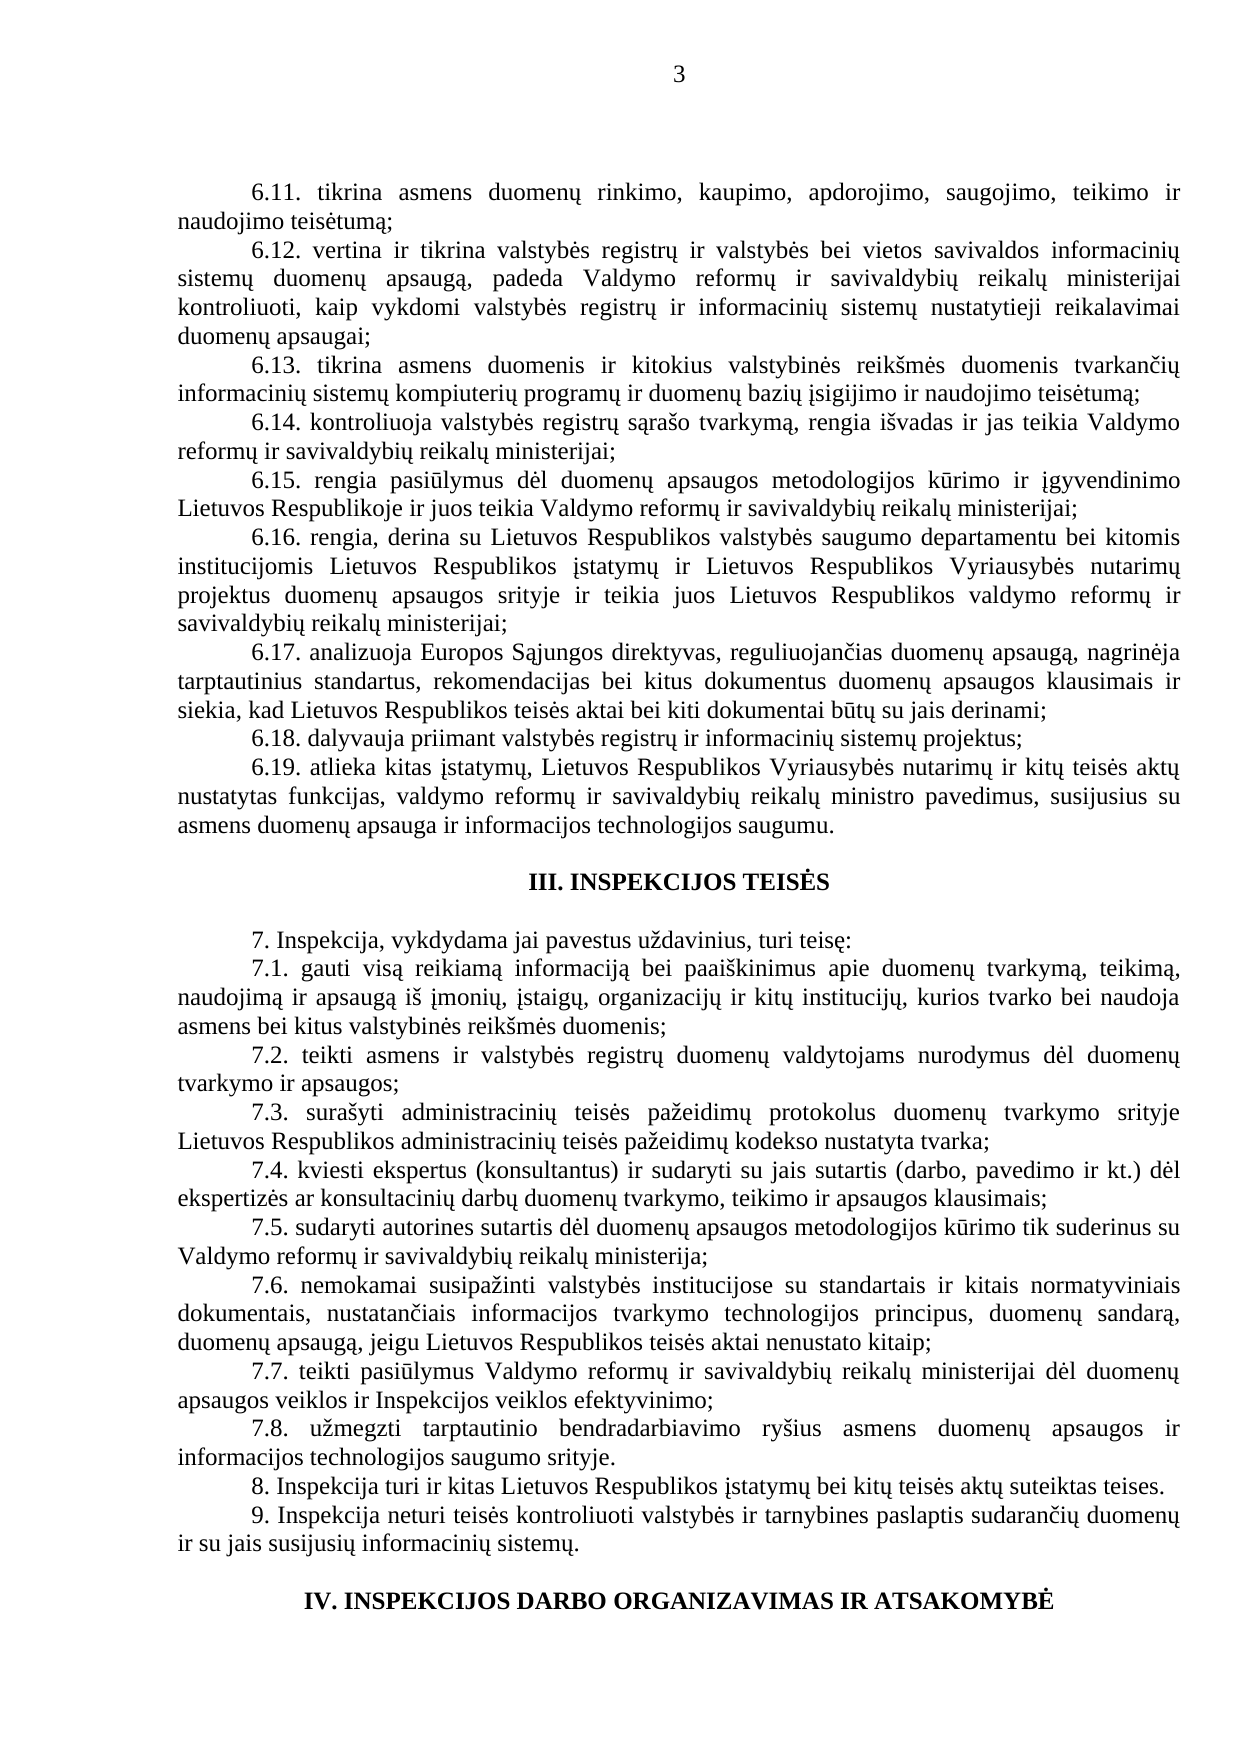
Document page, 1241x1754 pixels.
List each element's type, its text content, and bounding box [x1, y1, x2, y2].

text 7.8. užmegzti tarptautinio bendradarbiavimo ryšius asmens duomenų apsaugos ir informacijos technologijos saugumo srityje. [177, 1413, 1181, 1471]
text 6.19. atlieka kitas įstatymų, Lietuvos Respublikos Vyriausybės nutarimų ir kitų teisės aktų nustatytas funkcijas, valdymo reformų ir savivaldybių reikalų ministro pavedimus, susijusius su asmens duomenų apsauga ir informacijos technologijos saugumu. [177, 752, 1181, 838]
text 7.1. gauti visą reikiamą informaciją bei paaiškinimus apie duomenų tvarkymą, teikimą, naudojimą ir apsaugą iš įmonių, įstaigų, organizacijų ir kitų institucijų, kurios tvarko bei naudoja asmens bei kitus valstybinės reikšmės duomenis; [177, 953, 1181, 1040]
text 6.12. vertina ir tikrina valstybės registrų ir valstybės bei vietos savivaldos informacinių sistemų duomenų apsaugą, padeda Valdymo reformų ir savivaldybių reikalų ministerijai kontroliuoti, kaip vykdomi valstybės registrų ir informacinių sistemų nustatytieji reikalavimai duomenų apsaugai; [177, 235, 1181, 350]
text 6.15. rengia pasiūlymus dėl duomenų apsaugos metodologijos kūrimo ir įgyvendinimo Lietuvos Respublikoje ir juos teikia Valdymo reformų ir savivaldybių reikalų ministerijai; [177, 465, 1181, 522]
text 6.13. tikrina asmens duomenis ir kitokius valstybinės reikšmės duomenis tvarkančių informacinių sistemų kompiuterių programų ir duomenų bazių įsigijimo ir naudojimo teisėtumą; [177, 350, 1181, 407]
text IV. INSPEKCIJOS DARBO ORGANIZAVIMAS IR ATSAKOMYBĖ [177, 1586, 1181, 1615]
text 8. Inspekcija turi ir kitas Lietuvos Respublikos įstatymų bei kitų teisės aktų suteiktas teises. [177, 1471, 1181, 1500]
text 9. Inspekcija neturi teisės kontroliuoti valstybės ir tarnybines paslaptis sudarančių duomenų ir su jais susijusių informacinių sistemų. [177, 1500, 1181, 1557]
text III. INSPEKCIJOS TEISĖS [177, 867, 1181, 896]
text 7.4. kviesti ekspertus (konsultantus) ir sudaryti su jais sutartis (darbo, pavedimo ir kt.) dėl ekspertizės ar konsultacinių darbų duomenų tvarkymo, teikimo ir apsaugos klausimais; [177, 1155, 1181, 1212]
text 6.16. rengia, derina su Lietuvos Respublikos valstybės saugumo departamentu bei kitomis institucijomis Lietuvos Respublikos įstatymų ir Lietuvos Respublikos Vyriausybės nutarimų projektus duomenų apsaugos srityje ir teikia juos Lietuvos Respublikos valdymo reformų ir savivaldybių reikalų ministerijai; [177, 522, 1181, 637]
text 6.11. tikrina asmens duomenų rinkimo, kaupimo, apdorojimo, saugojimo, teikimo ir naudojimo teisėtumą; [177, 177, 1181, 235]
text 7.6. nemokamai susipažinti valstybės institucijose su standartais ir kitais normatyviniais dokumentais, nustatančiais informacijos tvarkymo technologijos principus, duomenų sandarą, duomenų apsaugą, jeigu Lietuvos Respublikos teisės aktai nenustato kitaip; [177, 1270, 1181, 1356]
text 7.2. teikti asmens ir valstybės registrų duomenų valdytojams nurodymus dėl duomenų tvarkymo ir apsaugos; [177, 1040, 1181, 1097]
text 7.5. sudaryti autorines sutartis dėl duomenų apsaugos metodologijos kūrimo tik suderinus su Valdymo reformų ir savivaldybių reikalų ministerija; [177, 1212, 1181, 1270]
text 6.17. analizuoja Europos Sąjungos direktyvas, reguliuojančias duomenų apsaugą, nagrinėja tarptautinius standartus, rekomendacijas bei kitus dokumentus duomenų apsaugos klausimais ir siekia, kad Lietuvos Respublikos teisės aktai bei kiti dokumentai būtų su jais derinami; [177, 637, 1181, 723]
text 6.18. dalyvauja priimant valstybės registrų ir informacinių sistemų projektus; [177, 723, 1181, 752]
text 6.14. kontroliuoja valstybės registrų sąrašo tvarkymą, rengia išvadas ir jas teikia Valdymo reformų ir savivaldybių reikalų ministerijai; [177, 407, 1181, 465]
text 7.7. teikti pasiūlymus Valdymo reformų ir savivaldybių reikalų ministerijai dėl duomenų apsaugos veiklos ir Inspekcijos veiklos efektyvinimo; [177, 1356, 1181, 1413]
text 7.3. surašyti administracinių teisės pažeidimų protokolus duomenų tvarkymo srityje Lietuvos Respublikos administracinių teisės pažeidimų kodekso nustatyta tvarka; [177, 1097, 1181, 1155]
text 7. Inspekcija, vykdydama jai pavestus uždavinius, turi teisę: [177, 925, 1181, 953]
